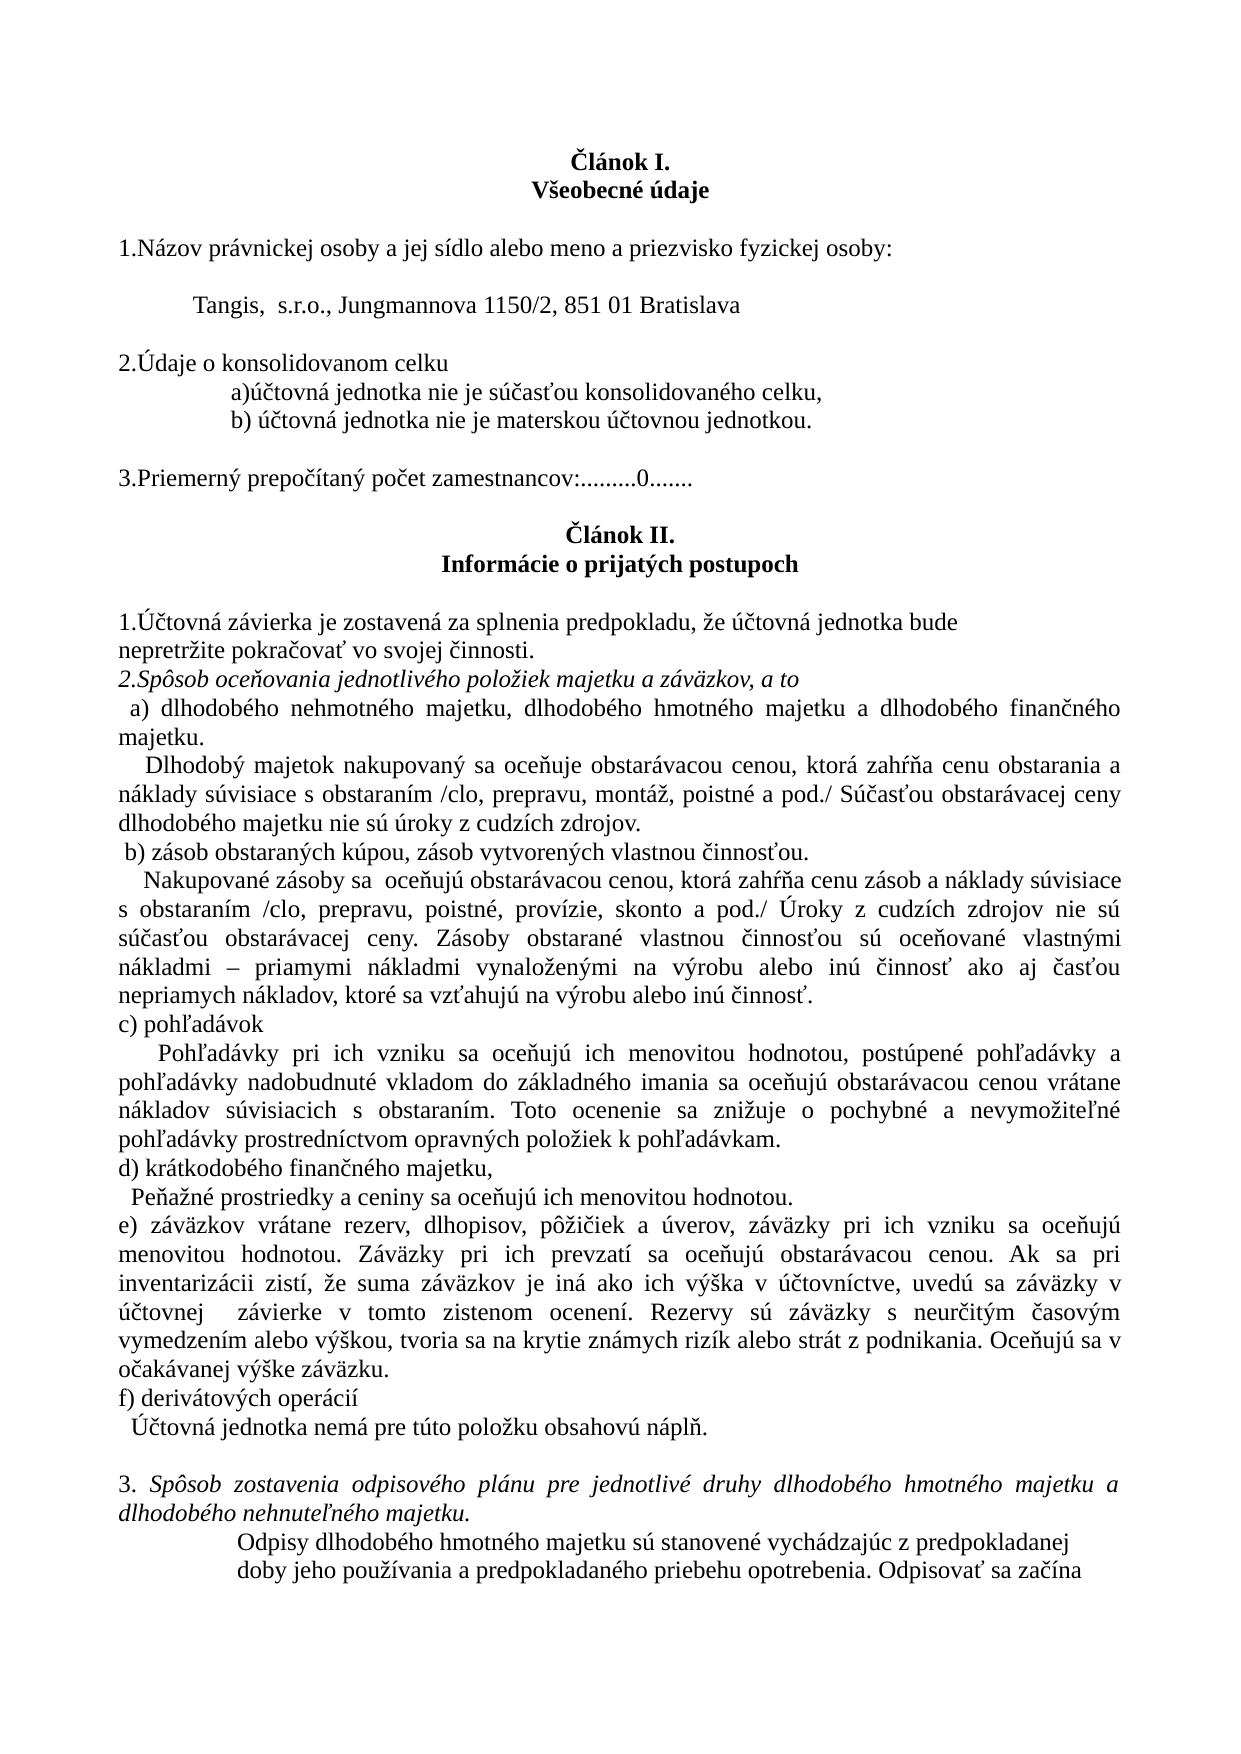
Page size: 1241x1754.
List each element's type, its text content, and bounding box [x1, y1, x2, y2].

list Spôsob oceňovania jednotlivého položiek majetku a záväzkov, a to [118, 664, 1122, 693]
text Dlhodobý majetok nakupovaný sa oceňuje obstarávacou cenou, ktorá zahŕňa cenu obstarania a náklady súvisiace s obstaraním /clo, prepravu, montáž, poistné a pod./ Súčasťou obstarávacej ceny dlhodobého majetku nie sú úroky z cudzích zdrojov. [118, 751, 1122, 837]
text a) dlhodobého nehmotného majetku, dlhodobého hmotného majetku a dlhodobého finančného majetku. [118, 693, 1122, 751]
text b) zásob obstaraných kúpou, zásob vytvorených vlastnou činnosťou. [118, 837, 1122, 866]
list Účtovná závierka je zostavená za splnenia predpokladu, že účtovná jednotka bude [118, 607, 1122, 636]
text Všeobecné údaje [118, 176, 1122, 204]
text 3. Spôsob zostavenia odpisového plánu pre jednotlivé druhy dlhodobého hmotného majetku a dlhodobého nehnuteľného majetku. [118, 1469, 1122, 1527]
text Článok I. [118, 147, 1122, 176]
text d) krátkodobého finančného majetku, [118, 1153, 1122, 1182]
text c) pohľadávok [118, 1009, 1122, 1038]
text Článok II. [118, 521, 1122, 549]
text Účtovná jednotka nemá pre túto položku obsahovú náplň. [118, 1412, 1122, 1441]
text b) účtovná jednotka nie je materskou účtovnou jednotkou. [118, 406, 1122, 434]
text doby jeho používania a predpokladaného priebehu opotrebenia. Odpisovať sa začína [118, 1556, 1122, 1584]
text Pohľadávky pri ich vzniku sa oceňujú ich menovitou hodnotou, postúpené pohľadávky a pohľadávky nadobudnuté vkladom do základného imania sa oceňujú obstarávacou cenou vrátane nákladov súvisiacich s obstaraním. Toto ocenenie sa znižuje o pochybné a nevymožiteľné pohľadávky prostredníctvom opravných položiek k pohľadávkam. [118, 1038, 1122, 1153]
text Odpisy dlhodobého hmotného majetku sú stanovené vychádzajúc z predpokladanej [118, 1527, 1122, 1556]
text Nakupované zásoby sa oceňujú obstarávacou cenou, ktorá zahŕňa cenu zásob a náklady súvisiace s obstaraním /clo, prepravu, poistné, provízie, skonto a pod./ Úroky z cudzích zdrojov nie sú súčasťou obstarávacej ceny. Zásoby obstarané vlastnou činnosťou sú oceňované vlastnými nákladmi – priamymi nákladmi vynaloženými na výrobu alebo inú činnosť ako aj časťou nepriamych nákladov, ktoré sa vzťahujú na výrobu alebo inú činnosť. [118, 866, 1122, 1009]
text e) záväzkov vrátane rezerv, dlhopisov, pôžičiek a úverov, záväzky pri ich vzniku sa oceňujú menovitou hodnotou. Záväzky pri ich prevzatí sa oceňujú obstarávacou cenou. Ak sa pri inventarizácii zistí, že suma záväzkov je iná ako ich výška v účtovníctve, uvedú sa záväzky v účtovnej závierke v tomto zistenom ocenení. Rezervy sú záväzky s neurčitým časovým vymedzením alebo výškou, tvoria sa na krytie známych rizík alebo strát z podnikania. Oceňujú sa v očakávanej výške záväzku. [118, 1211, 1122, 1383]
text a)účtovná jednotka nie je súčasťou konsolidovaného celku, [118, 377, 1122, 406]
text nepretržite pokračovať vo svojej činnosti. [118, 636, 1122, 664]
text Informácie o prijatých postupoch [118, 549, 1122, 578]
text f) derivátových operácií [118, 1383, 1122, 1412]
text Tangis, s.r.o., Jungmannova 1150/2, 851 01 Bratislava [118, 291, 1122, 319]
list Priemerný prepočítaný počet zamestnancov:.........0....... [118, 463, 1122, 492]
list Údaje o konsolidovanom celku [118, 348, 1122, 377]
text Peňažné prostriedky a ceniny sa oceňujú ich menovitou hodnotou. [118, 1182, 1122, 1211]
list Názov právnickej osoby a jej sídlo alebo meno a priezvisko fyzickej osoby: [118, 233, 1122, 262]
